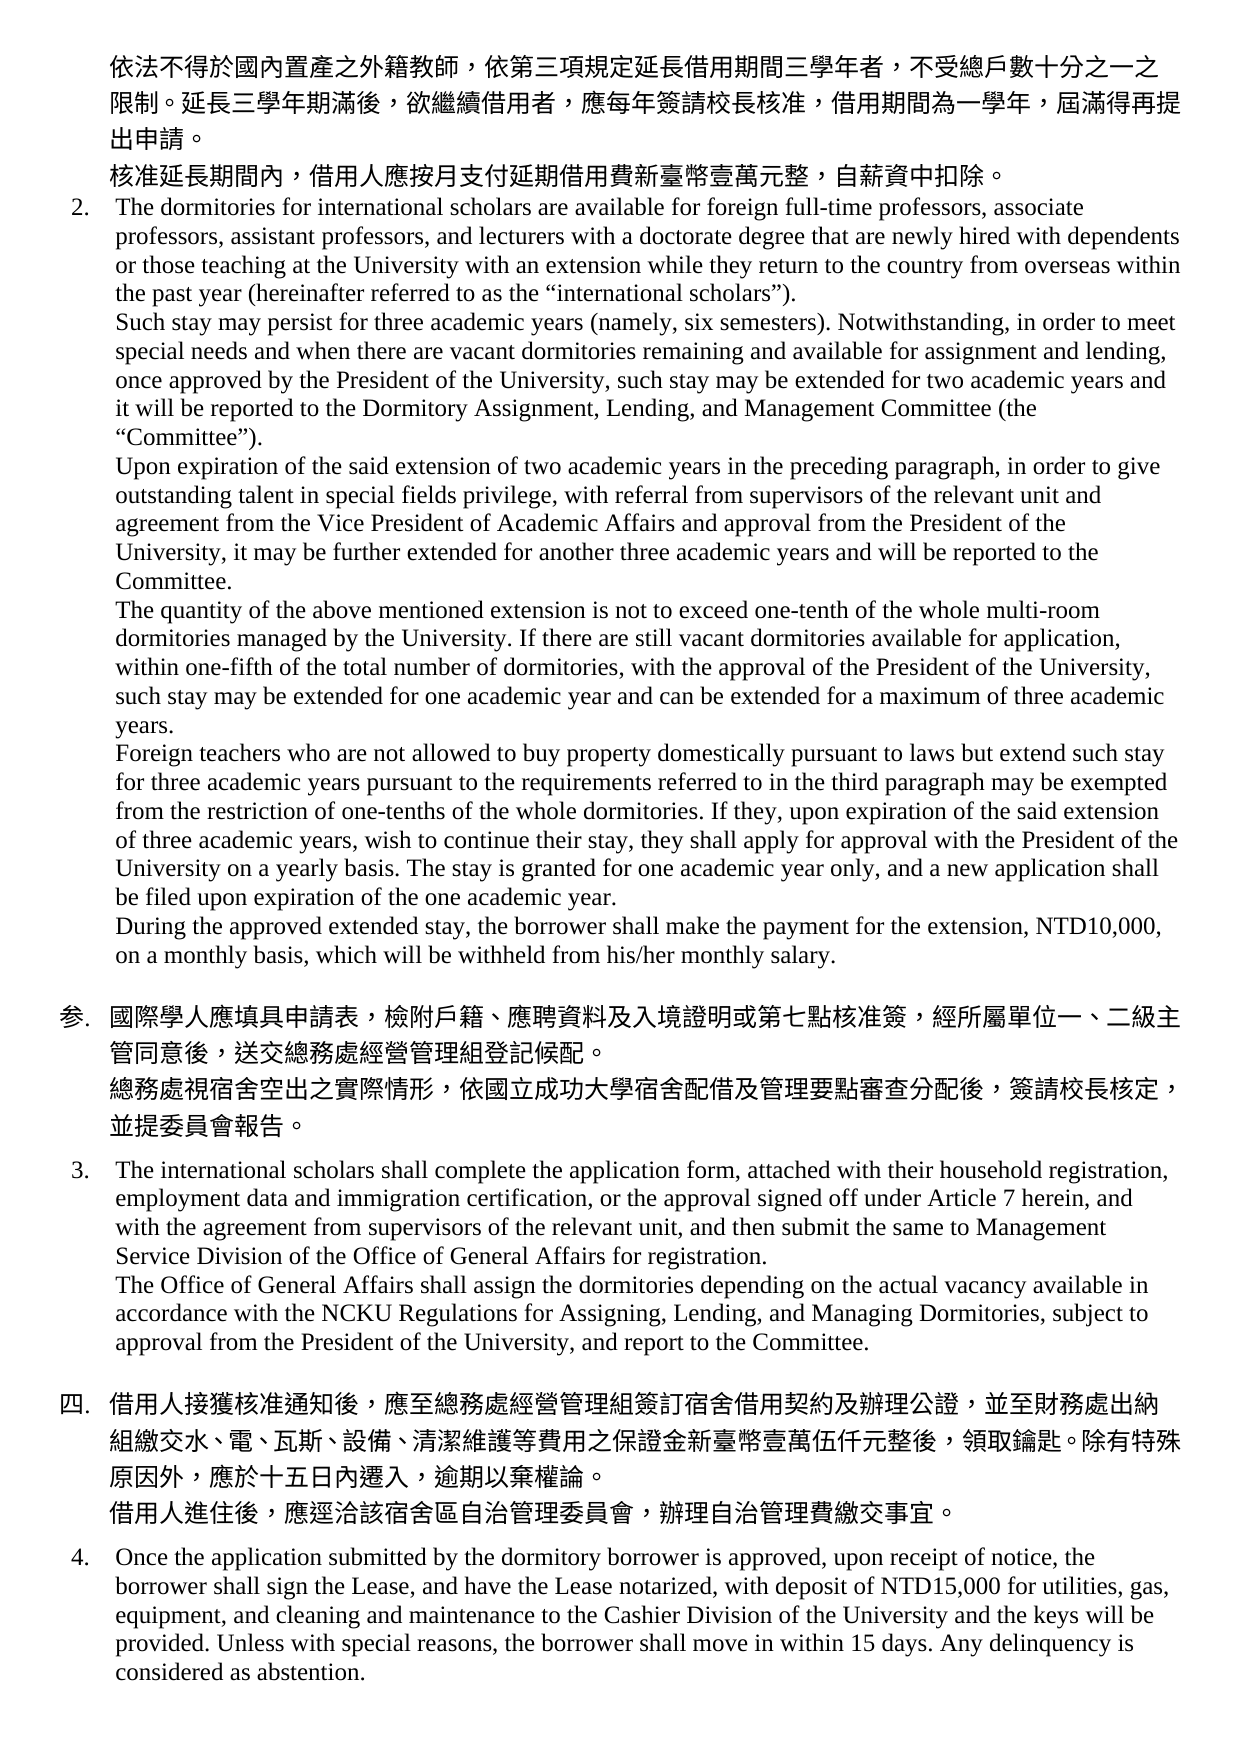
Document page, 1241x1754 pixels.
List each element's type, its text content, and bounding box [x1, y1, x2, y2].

text 依法不得於國內置產之外籍教師，依第三項規定延長借用期間三學年者，不受總戶數十分之一之限制。延長三學年期滿後，欲繼續借用者，應每年簽請校長核准，借用期間為一學年，屆滿得再提出申請。 [109, 47, 1181, 156]
text During the approved extended stay, the borrower shall make the payment for the extension, NTD10,000, on a monthly basis, which will be withheld from his/her monthly salary. [115, 911, 1181, 968]
list Once the application submitted by the dormitory borrower is approved, upon receipt of notice, the borrower shall sign the Lease, and have the Lease notarized, with deposit of NTD15,000 for utilities, gas, equipment, and cleaning and maintenance to the Cashier Division of the University and the keys will be provided. Unless with special reasons, the borrower shall move in within 15 days. Any delinquency is considered as abstention. [71, 1542, 1181, 1686]
list 借用人接獲核准通知後，應至總務處經營管理組簽訂宿舍借用契約及辦理公證，並至財務處出納組繳交水、電、瓦斯、設備、清潔維護等費用之保證金新臺幣壹萬伍仟元整後，領取鑰匙。除有特殊原因外，應於十五日內遷入，逾期以棄權論。 [59, 1385, 1181, 1493]
text The quantity of the above mentioned extension is not to exceed one-tenth of the whole multi-room dormitories managed by the University. If there are still vacant dormitories available for application, within one-fifth of the total number of dormitories, with the approval of the President of the University, such stay may be extended for one academic year and can be extended for a maximum of three academic years. [115, 595, 1181, 738]
list The international scholars shall complete the application form, attached with their household registration, employment data and immigration certification, or the approval signed off under Article 7 herein, and with the agreement from supervisors of the relevant unit, and then submit the same to Management Service Division of the Office of General Affairs for registration. [71, 1155, 1181, 1270]
text Such stay may persist for three academic years (namely, six semesters). Notwithstanding, in order to meet special needs and when there are vacant dormitories remaining and available for assignment and lending, once approved by the President of the University, such stay may be extended for two academic years and it will be reported to the Dormitory Assignment, Lending, and Management Committee (the “Committee”). [115, 307, 1181, 451]
text The Office of General Affairs shall assign the dormitories depending on the actual vacancy available in accordance with the NCKU Regulations for Assigning, Lending, and Managing Dormitories, subject to approval from the President of the University, and report to the Committee. [115, 1270, 1181, 1356]
list 國際學人應填具申請表，檢附戶籍、應聘資料及入境證明或第七點核准簽，經所屬單位一、二級主管同意後，送交總務處經營管理組登記候配。 [59, 997, 1181, 1070]
list The dormitories for international scholars are available for foreign full-time professors, associate professors, assistant professors, and lecturers with a doctorate degree that are newly hired with dependents or those teaching at the University with an extension while they return to the country from overseas within the past year (hereinafter referred to as the “international scholars”). [71, 192, 1181, 307]
text 核准延長期間內，借用人應按月支付延期借用費新臺幣壹萬元整，自薪資中扣除。 [109, 156, 1181, 192]
text 借用人進住後，應逕洽該宿舍區自治管理委員會，辦理自治管理費繳交事宜。 [109, 1493, 1181, 1530]
text Foreign teachers who are not allowed to buy property domestically pursuant to laws but extend such stay for three academic years pursuant to the requirements referred to in the third paragraph may be exempted from the restriction of one-tenths of the whole dormitories. If they, upon expiration of the said extension of three academic years, wish to continue their stay, they shall apply for approval with the President of the University on a yearly basis. The stay is granted for one academic year only, and a new application shall be filed upon expiration of the one academic year. [115, 738, 1181, 911]
text Upon expiration of the said extension of two academic years in the preceding paragraph, in order to give outstanding talent in special fields privilege, with referral from supervisors of the relevant unit and agreement from the Vice President of Academic Affairs and approval from the President of the University, it may be further extended for another three academic years and will be reported to the Committee. [115, 451, 1181, 595]
text 總務處視宿舍空出之實際情形，依國立成功大學宿舍配借及管理要點審查分配後，簽請校長核定，並提委員會報告。 [109, 1070, 1181, 1142]
